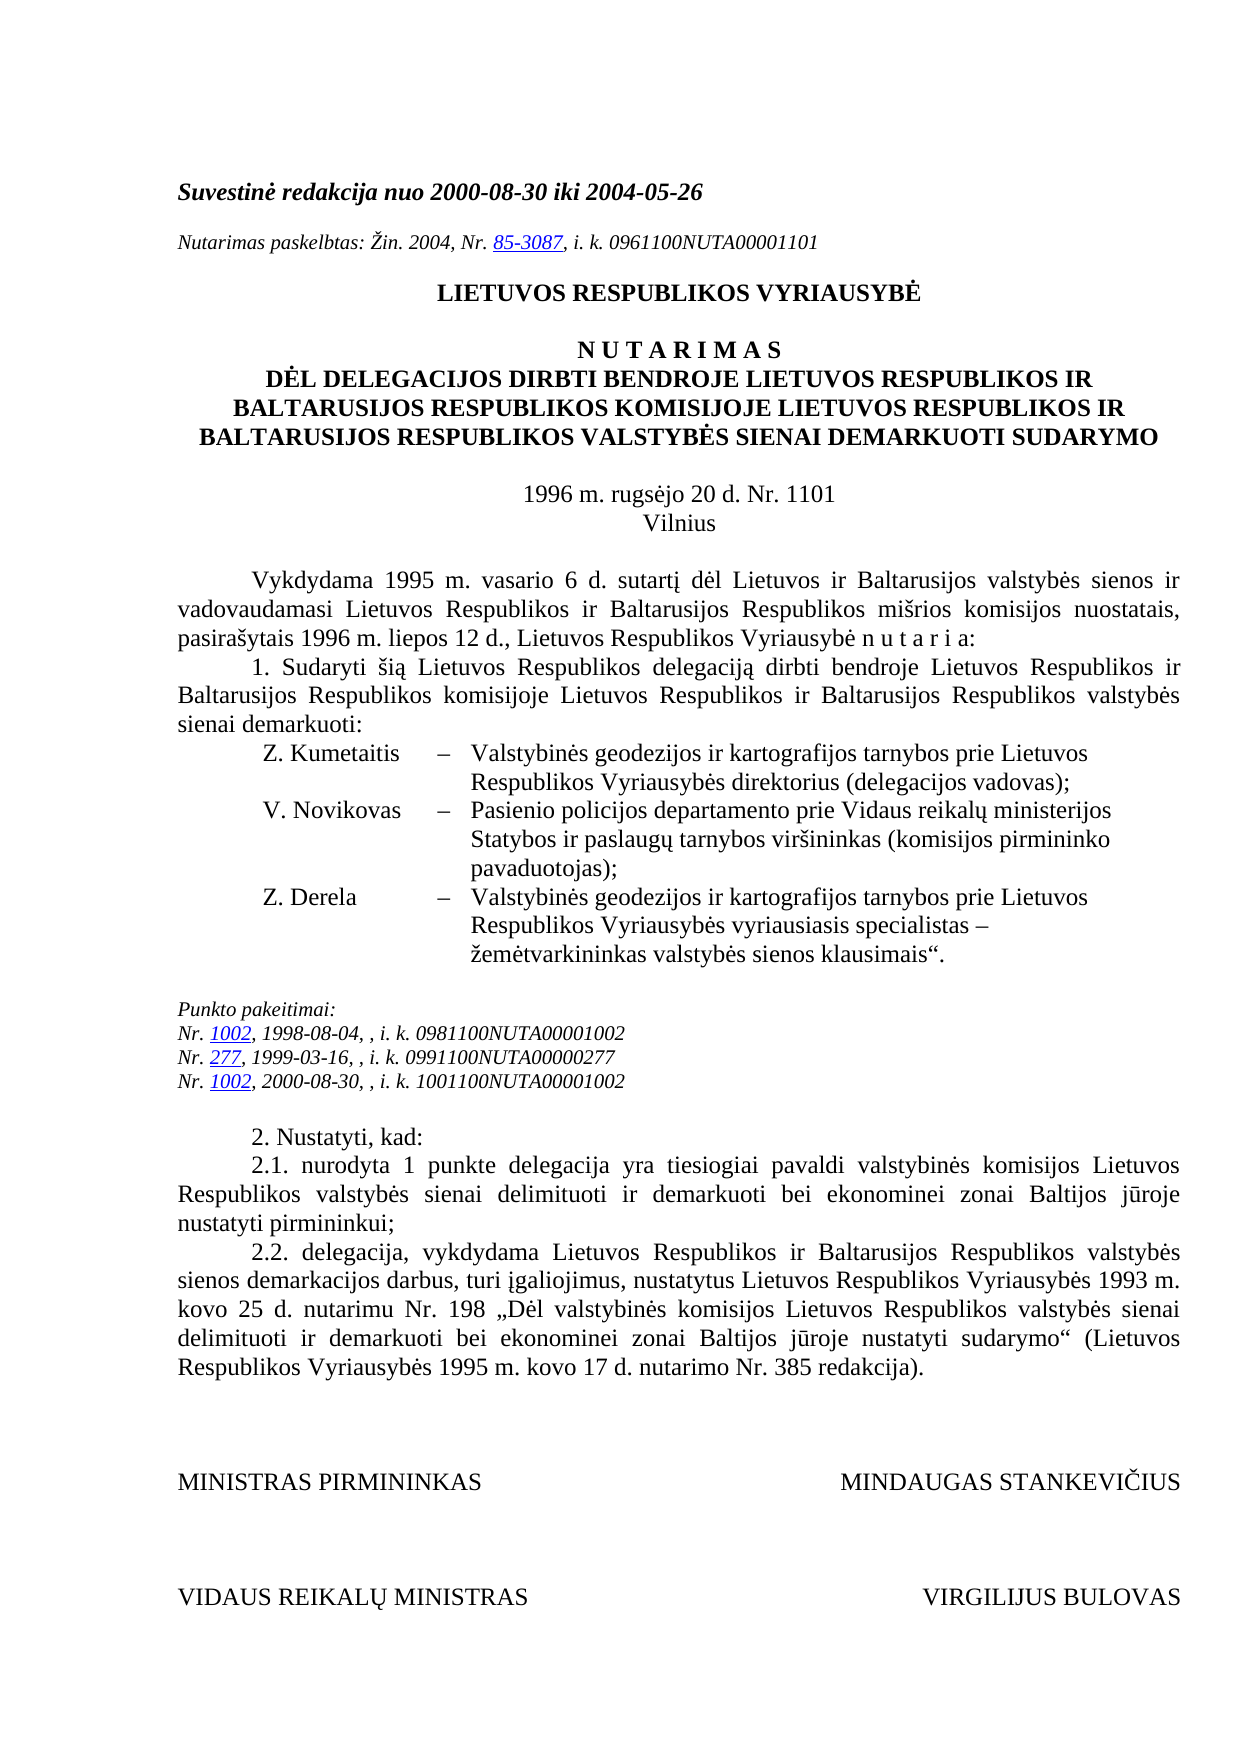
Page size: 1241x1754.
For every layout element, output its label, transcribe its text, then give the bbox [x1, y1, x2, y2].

text Vykdydama 1995 m. vasario 6 d. sutartį dėl Lietuvos ir Baltarusijos valstybės sienos ir vadovaudamasi Lietuvos Respublikos ir Baltarusijos Respublikos mišrios komisijos nuostatais, pasirašytais 1996 m. liepos 12 d., Lietuvos Respublikos Vyriausybė nutaria: [177, 566, 1181, 652]
text Nr. 277, 1999-03-16, , i. k. 0991100NUTA00000277 [177, 1045, 1181, 1069]
text 1996 m. rugsėjo 20 d. Nr. 1101 [177, 479, 1181, 508]
text 2.1. nurodyta 1 punkte delegacija yra tiesiogiai pavaldi valstybinės komisijos Lietuvos Respublikos valstybės sienai delimituoti ir demarkuoti bei ekonominei zonai Baltijos jūroje nustatyti pirmininkui; [177, 1151, 1181, 1237]
text Suvestinė redakcija nuo 2000-08-30 iki 2004-05-26 [177, 177, 1181, 206]
text 2.2. delegacija, vykdydama Lietuvos Respublikos ir Baltarusijos Respublikos valstybės sienos demarkacijos darbus, turi įgaliojimus, nustatytus Lietuvos Respublikos Vyriausybės 1993 m. kovo 25 d. nutarimu Nr. 198 „Dėl valstybinės komisijos Lietuvos Respublikos valstybės sienai delimituoti ir demarkuoti bei ekonominei zonai Baltijos jūroje nustatyti sudarymo“ (Lietuvos Respublikos Vyriausybės 1995 m. kovo 17 d. nutarimo Nr. 385 redakcija). [177, 1237, 1181, 1381]
text VIDAUS REIKALŲ MINISTRAS VIRGILIJUS BULOVAS [177, 1582, 1181, 1611]
table_header – [426, 738, 459, 796]
text Nr. 1002, 2000-08-30, , i. k. 1001100NUTA00001002 [177, 1069, 1181, 1093]
table_header Z. Kumetaitis [177, 738, 426, 796]
text LIETUVOS RESPUBLIKOS VYRIAUSYBĖ [177, 278, 1181, 307]
text 2. Nustatyti, kad: [177, 1122, 1181, 1151]
text Vilnius [177, 508, 1181, 537]
table_cell – [426, 796, 459, 882]
text DĖL DELEGACIJOS DIRBTI BENDROJE LIETUVOS RESPUBLIKOS IR BALTARUSIJOS RESPUBLIKOS KOMISIJOJE LIETUVOS RESPUBLIKOS IR BALTARUSIJOS RESPUBLIKOS VALSTYBĖS SIENAI DEMARKUOTI SUDARYMO [177, 364, 1181, 451]
text N U T A R I M A S [177, 336, 1181, 364]
table_cell Valstybinės geodezijos ir kartografijos tarnybos prie Lietuvos Respublikos Vyriausybės vyriausiasis specialistas – žemėtvarkininkas valstybės sienos klausimais“. [459, 882, 1181, 968]
text 1. Sudaryti šią Lietuvos Respublikos delegaciją dirbti bendroje Lietuvos Respublikos ir Baltarusijos Respublikos komisijoje Lietuvos Respublikos ir Baltarusijos Respublikos valstybės sienai demarkuoti: [177, 652, 1181, 738]
table_cell Pasienio policijos departamento prie Vidaus reikalų ministerijos Statybos ir paslaugų tarnybos viršininkas (komisijos pirmininko pavaduotojas); [459, 796, 1181, 882]
table_cell – [426, 882, 459, 968]
text Nr. 1002, 1998-08-04, , i. k. 0981100NUTA00001002 [177, 1021, 1181, 1045]
text Punkto pakeitimai: [177, 997, 1181, 1021]
table_cell V. Novikovas [177, 796, 426, 882]
text Nutarimas paskelbtas: Žin. 2004, Nr. 85-3087, i. k. 0961100NUTA00001101 [177, 230, 1181, 254]
text MINISTRAS PIRMININKAS MINDAUGAS STANKEVIČIUS [177, 1467, 1181, 1496]
table_cell Z. Derela [177, 882, 426, 968]
table_header Valstybinės geodezijos ir kartografijos tarnybos prie Lietuvos Respublikos Vyriausybės direktorius (delegacijos vadovas); [459, 738, 1181, 796]
